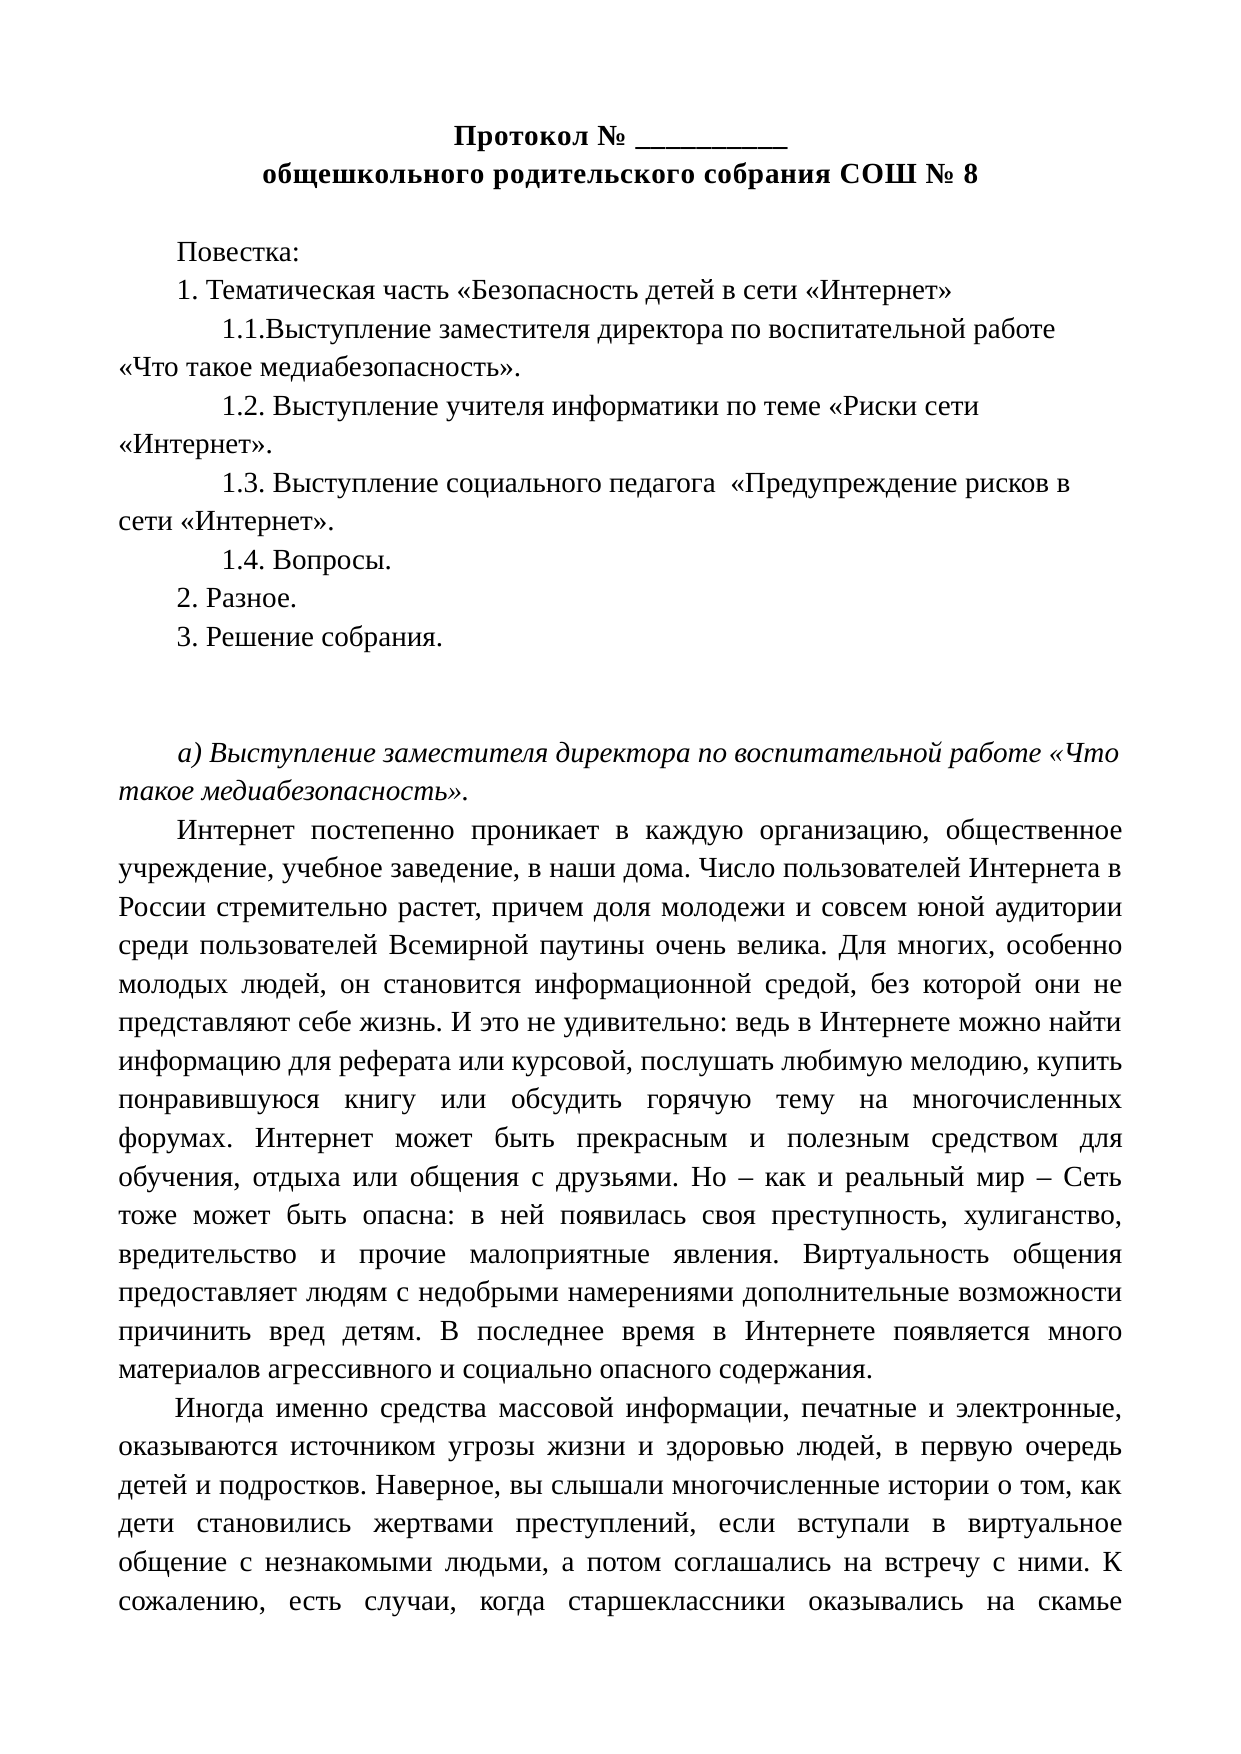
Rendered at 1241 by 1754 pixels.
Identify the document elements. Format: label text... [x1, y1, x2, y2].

text 3. Решение собрания. [118, 619, 1123, 653]
text Иногда именно средства массовой информации, печатные и электронные, оказываются источником угрозы жизни и здоровью людей, в первую очередь детей и подростков. Наверное, вы слышали многочисленные истории о том, как дети становились жертвами преступлений, если вступали в виртуальное общение с незнакомыми людьми, а потом соглашались на встречу с ними. К сожалению, есть случаи, когда старшеклассники оказывались на скамье [118, 1390, 1123, 1616]
text Повестка: [118, 234, 1123, 267]
text 1.3. Выступление социального педагога «Предупреждение рисков в сети «Интернет». [118, 465, 1123, 537]
text 1.1.Выступление заместителя директора по воспитательной работе «Что такое медиабезопасность». [118, 311, 1123, 383]
text 1.2. Выступление учителя информатики по теме «Риски сети «Интернет». [118, 388, 1123, 460]
text 1. Тематическая часть «Безопасность детей в сети «Интернет» [118, 272, 1123, 306]
text а) Выступление заместителя директора по воспитательной работе «Что такое медиабезопасность». [118, 735, 1123, 807]
text общешкольного родительского собрания СОШ № 8 [118, 157, 1123, 190]
text Протокол № __________ [118, 118, 1123, 152]
text 1.4. Вопросы. [118, 542, 1123, 576]
text 2. Разное. [118, 581, 1123, 614]
text Интернет постепенно проникает в каждую организацию, общественное учреждение, учебное заведение, в наши дома. Число пользователей Интернета в России стремительно растет, причем доля молодежи и совсем юной аудитории среди пользователей Всемирной паутины очень велика. Для многих, особенно молодых людей, он становится информационной средой, без которой они не представляют себе жизнь. И это не удивительно: ведь в Интернете можно найти информацию для реферата или курсовой, послушать любимую мелодию, купить понравившуюся книгу или обсудить горячую тему на многочисленных форумах. Интернет может быть прекрасным и полезным средством для обучения, отдыха или общения с друзьями. Но – как и реальный мир – Сеть тоже может быть опасна: в ней появилась своя преступность, хулиганство, вредительство и прочие малоприятные явления. Виртуальность общения предоставляет людям с недобрыми намерениями дополнительные возможности причинить вред детям. В последнее время в Интернете появляется много материалов агрессивного и социально опасного содержания. [118, 812, 1123, 1385]
